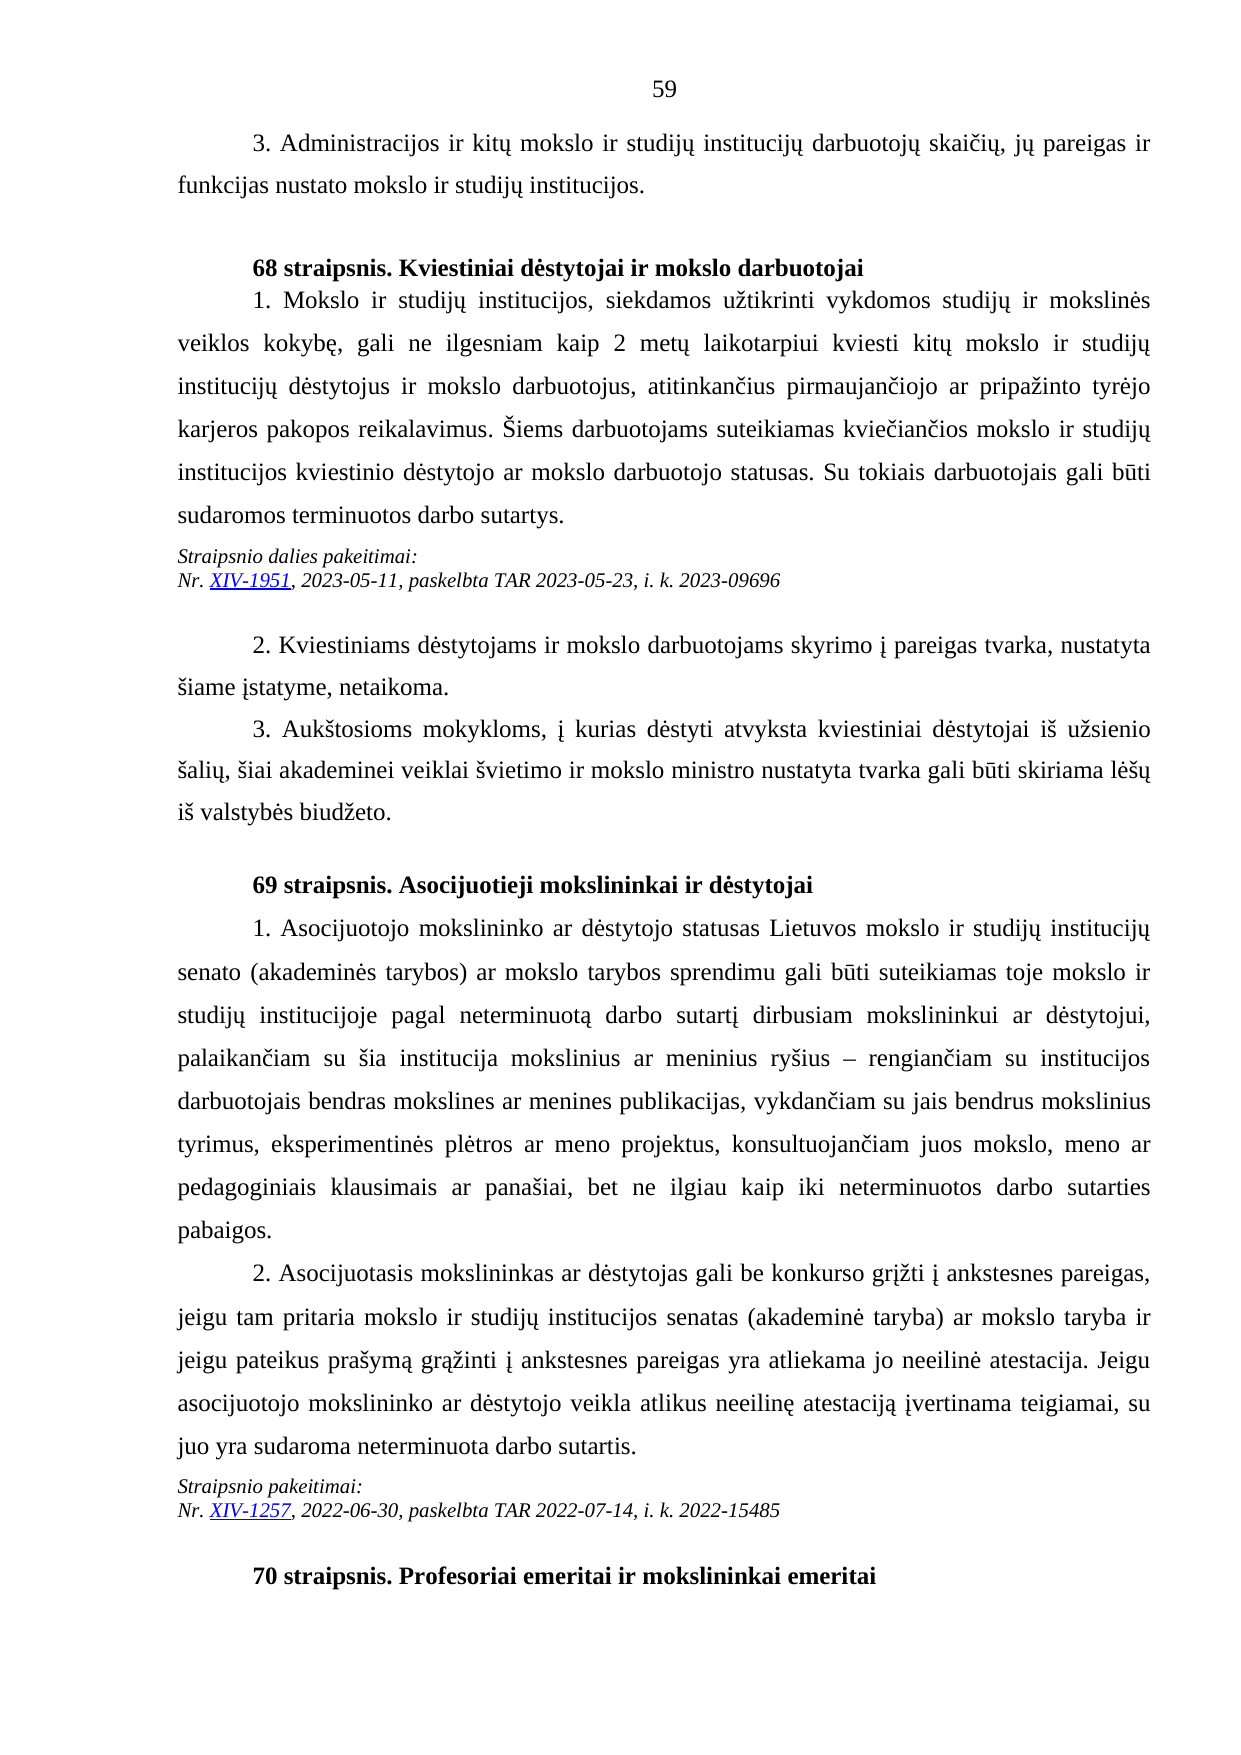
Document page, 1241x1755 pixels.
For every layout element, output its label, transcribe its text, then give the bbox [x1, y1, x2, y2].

text 2. Kviestiniams dėstytojams ir mokslo darbuotojams skyrimo į pareigas tvarka, nustatyta šiame įstatyme, netaikoma. [177, 620, 1152, 704]
text 3. Administracijos ir kitų mokslo ir studijų institucijų darbuotojų skaičių, jų pareigas ir funkcijas nustato mokslo ir studijų institucijos. [177, 118, 1152, 201]
text 2. Asocijuotasis mokslininkas ar dėstytojas gali be konkurso grįžti į ankstesnes pareigas, jeigu tam pritaria mokslo ir studijų institucijos senatas (akademinė taryba) ar mokslo taryba ir jeigu pateikus prašymą grąžinti į ankstesnes pareigas yra atliekama jo neeilinė atestacija. Jeigu asocijuotojo mokslininko ar dėstytojo veikla atlikus neeilinę atestaciją įvertinama teigiamai, su juo yra sudaroma neterminuota darbo sutartis. [177, 1258, 1152, 1460]
text Nr. XIV-1951, 2023-05-11, paskelbta TAR 2023-05-23, i. k. 2023-09696 [177, 568, 1152, 592]
text 1. Mokslo ir studijų institucijos, siekdamos užtikrinti vykdomos studijų ir mokslinės veiklos kokybę, gali ne ilgesniam kaip 2 metų laikotarpiui kviesti kitų mokslo ir studijų institucijų dėstytojus ir mokslo darbuotojus, atitinkančius pirmaujančiojo ar pripažinto tyrėjo karjeros pakopos reikalavimus. Šiems darbuotojams suteikiamas kviečiančios mokslo ir studijų institucijos kviestinio dėstytojo ar mokslo darbuotojo statusas. Su tokiais darbuotojais gali būti sudaromos terminuotos darbo sutartys. [177, 285, 1152, 529]
text 69 straipsnis. Asocijuotieji mokslininkai ir dėstytojai [177, 870, 1152, 899]
text 68 straipsnis. Kviestiniai dėstytojai ir mokslo darbuotojai [177, 243, 1152, 285]
text 1. Asocijuotojo mokslininko ar dėstytojo statusas Lietuvos mokslo ir studijų institucijų senato (akademinės tarybos) ar mokslo tarybos sprendimu gali būti suteikiamas toje mokslo ir studijų institucijoje pagal neterminuotą darbo sutartį dirbusiam mokslininkui ar dėstytojui, palaikančiam su šia institucija mokslinius ar meninius ryšius – rengiančiam su institucijos darbuotojais bendras mokslines ar menines publikacijas, vykdančiam su jais bendrus mokslinius tyrimus, eksperimentinės plėtros ar meno projektus, konsultuojančiam juos mokslo, meno ar pedagoginiais klausimais ar panašiai, bet ne ilgiau kaip iki neterminuotos darbo sutarties pabaigos. [177, 913, 1152, 1244]
text Nr. XIV-1257, 2022-06-30, paskelbta TAR 2022-07-14, i. k. 2022-15485 [177, 1498, 1152, 1522]
text Straipsnio pakeitimai: [177, 1474, 1152, 1498]
text Straipsnio dalies pakeitimai: [177, 543, 1152, 568]
text 3. Aukštosioms mokykloms, į kurias dėstyti atvyksta kviestiniai dėstytojai iš užsienio šalių, šiai akademinei veiklai švietimo ir mokslo ministro nustatyta tvarka gali būti skiriama lėšų iš valstybės biudžeto. [177, 704, 1152, 829]
text 70 straipsnis. Profesoriai emeritai ir mokslininkai emeritai [177, 1551, 1152, 1593]
